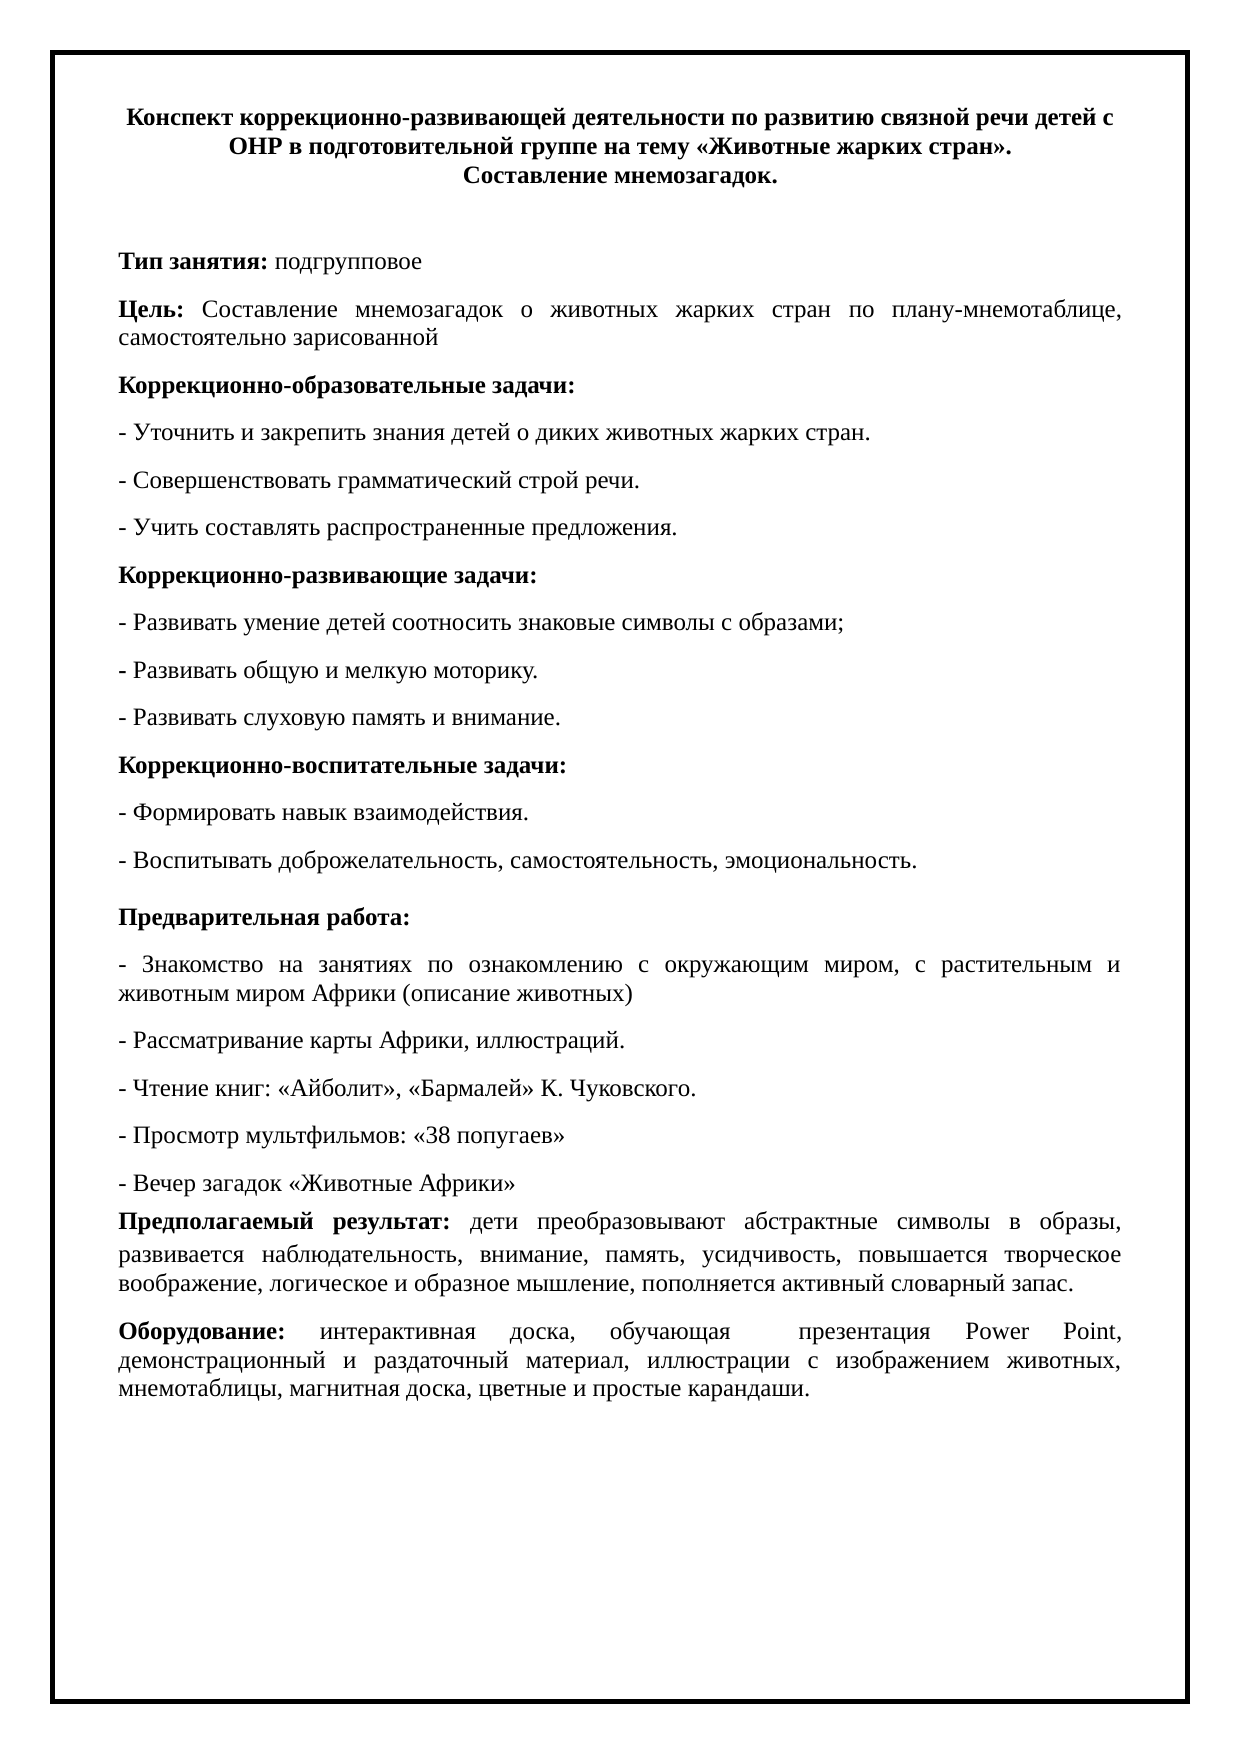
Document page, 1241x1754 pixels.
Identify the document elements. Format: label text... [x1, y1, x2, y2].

text - Рассматривание карты Африки, иллюстраций. [118, 1026, 1122, 1054]
text Коррекционно-образовательные задачи: [118, 370, 1122, 399]
text Конспект коррекционно-развивающей деятельности по развитию связной речи детей с ОНР в подготовительной группе на тему «Животные жарких стран». [118, 102, 1122, 160]
text Тип занятия: подгрупповое [118, 246, 1122, 275]
text Коррекционно-воспитательные задачи: [118, 750, 1122, 779]
text Коррекционно-развивающие задачи: [118, 560, 1122, 589]
text - Развивать умение детей соотносить знаковые символы с образами; [118, 607, 1122, 636]
text - Просмотр мультфильмов: «38 попугаев» [118, 1121, 1122, 1149]
text - Знакомство на занятиях по ознакомлению с окружающим миром, с растительным и животным миром Африки (описание животных) [118, 949, 1122, 1007]
text Оборудование: интерактивная доска, обучающая презентация Power Point, демонстрационный и раздаточный материал, иллюстрации с изображением животных, мнемотаблицы, магнитная доска, цветные и простые карандаши. [118, 1316, 1122, 1402]
text - Формировать навык взаимодействия. [118, 797, 1122, 826]
text - Совершенствовать грамматический строй речи. [118, 465, 1122, 494]
text Составление мнемозагадок. [118, 160, 1122, 189]
text - Чтение книг: «Айболит», «Бармалей» К. Чуковского. [118, 1073, 1122, 1102]
text - Уточнить и закрепить знания детей о диких животных жарких стран. [118, 417, 1122, 446]
text - Учить составлять распространенные предложения. [118, 512, 1122, 541]
text Предполагаемый результат: дети преобразовывают абстрактные символы в образы, развивается наблюдательность, внимание, память, усидчивость, повышается творческое воображение, логическое и образное мышление, пополняется активный словарный запас. [118, 1206, 1122, 1297]
text - Развивать общую и мелкую моторику. [118, 655, 1122, 684]
text - Развивать слуховую память и внимание. [118, 702, 1122, 731]
text Предварительная работа: [118, 902, 1122, 931]
text - Вечер загадок «Животные Африки» [118, 1168, 1122, 1197]
text - Воспитывать доброжелательность, самостоятельность, эмоциональность. [118, 845, 1122, 874]
text Цель: Составление мнемозагадок о животных жарких стран по плану-мнемотаблице, самостоятельно зарисованной [118, 294, 1122, 351]
